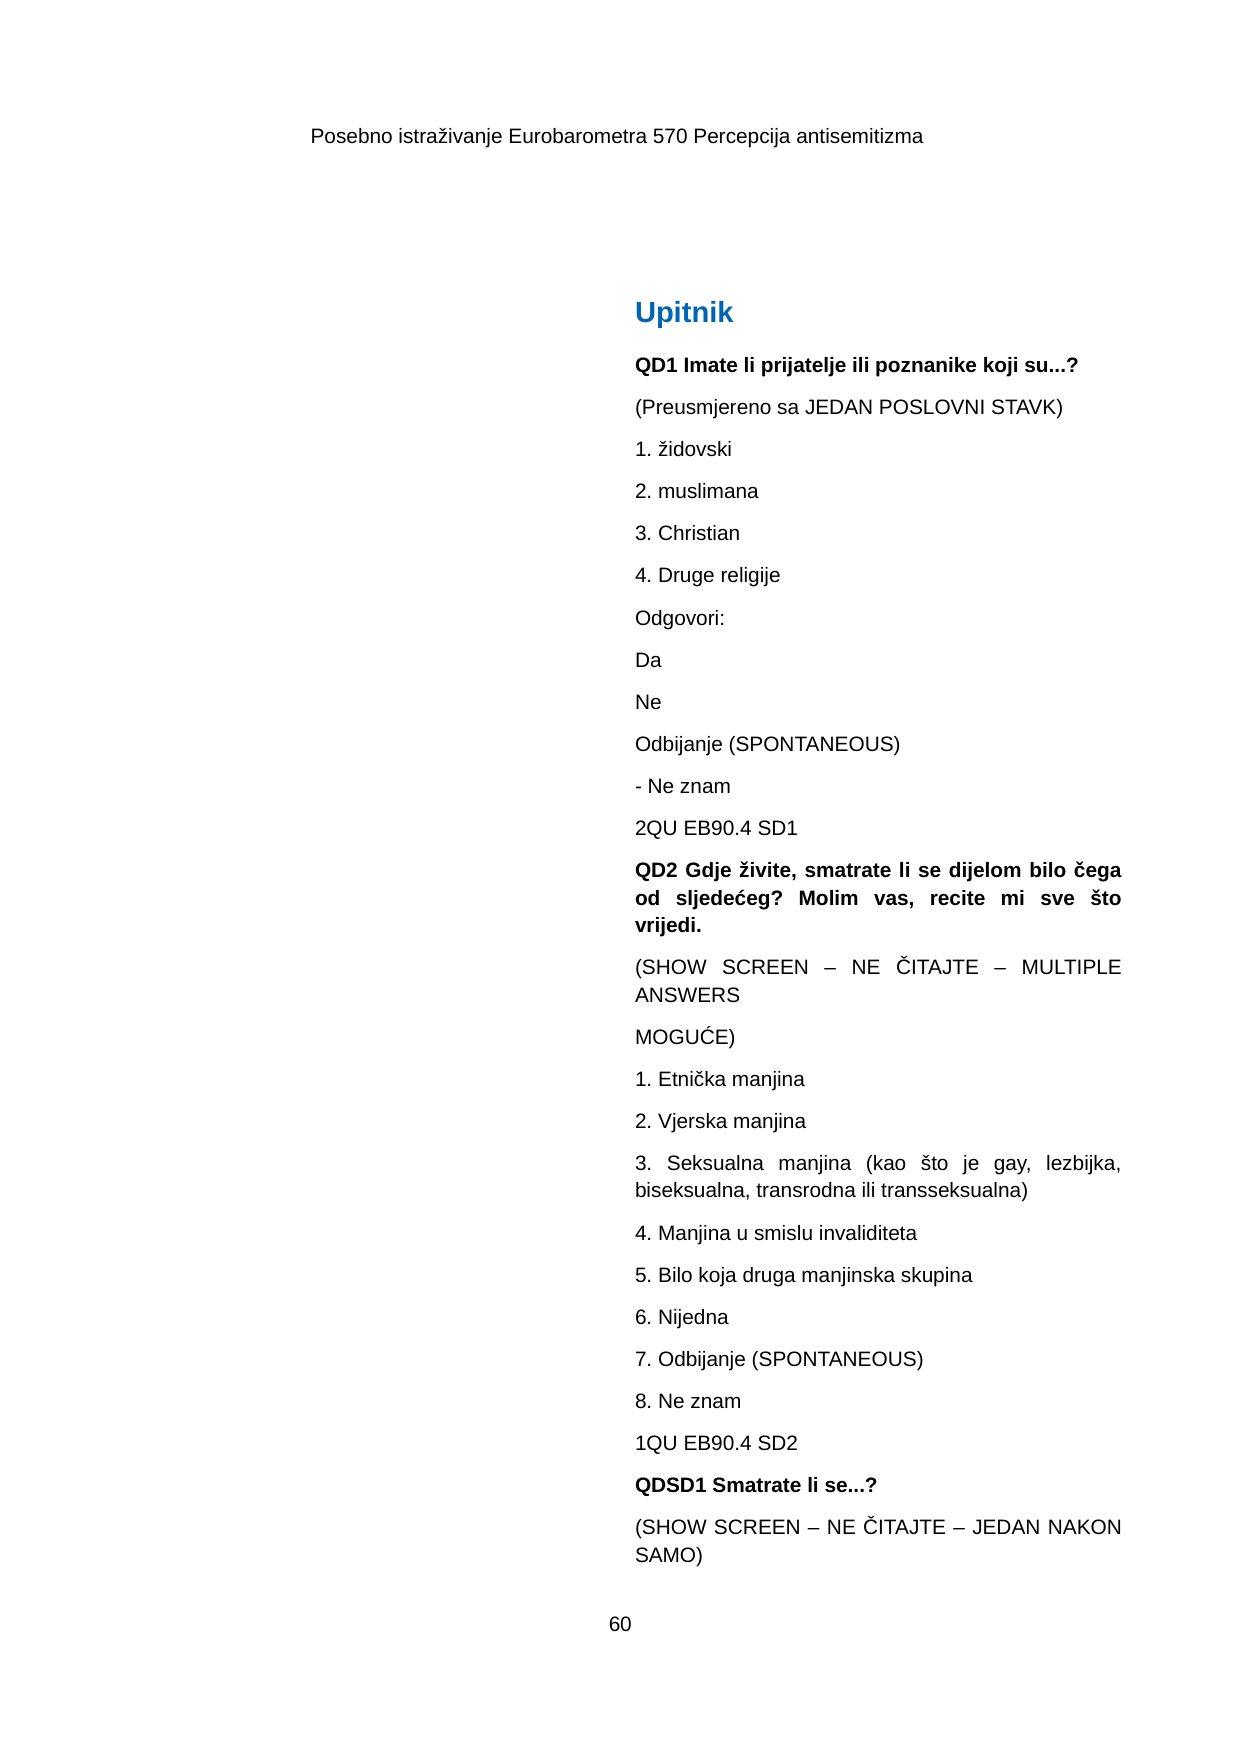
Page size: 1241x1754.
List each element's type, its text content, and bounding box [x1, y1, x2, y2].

text 1. Etnička manjina [635, 1067, 1122, 1091]
text 3. Seksualna manjina (kao što je gay, lezbijka, biseksualna, transrodna ili transseksualna) [635, 1151, 1122, 1202]
text 8. Ne znam [635, 1389, 1122, 1413]
text - Ne znam [635, 774, 1122, 798]
text 7. Odbijanje (SPONTANEOUS) [635, 1347, 1122, 1371]
text MOGUĆE) [635, 1024, 1122, 1048]
text Da [635, 647, 1122, 671]
text 2. Vjerska manjina [635, 1109, 1122, 1133]
text 1QU EB90.4 SD2 [635, 1431, 1122, 1455]
text QD2 Gdje živite, smatrate li se dijelom bilo čega od sljedećeg? Molim vas, recite mi sve što vrijedi. [635, 858, 1122, 937]
text (Preusmjereno sa JEDAN POSLOVNI STAVK) [635, 395, 1122, 419]
text QD1 Imate li prijatelje ili poznanike koji su...? [635, 353, 1122, 377]
text 1. židovski [635, 437, 1122, 461]
text Ne [635, 689, 1122, 713]
text Odgovori: [635, 605, 1122, 629]
text 3. Christian [635, 521, 1122, 545]
text 2. muslimana [635, 479, 1122, 503]
text 5. Bilo koja druga manjinska skupina [635, 1262, 1122, 1286]
text Odbijanje (SPONTANEOUS) [635, 732, 1122, 756]
text 6. Nijedna [635, 1304, 1122, 1328]
text 4. Druge religije [635, 563, 1122, 587]
text (SHOW SCREEN – NE ČITAJTE – JEDAN NAKON SAMO) [635, 1515, 1122, 1566]
subtitle Upitnik [635, 244, 1122, 340]
text 2QU EB90.4 SD1 [635, 816, 1122, 840]
text (SHOW SCREEN – NE ČITAJTE – MULTIPLE ANSWERS [635, 955, 1122, 1006]
text 4. Manjina u smislu invaliditeta [635, 1220, 1122, 1244]
text QDSD1 Smatrate li se...? [635, 1473, 1122, 1497]
